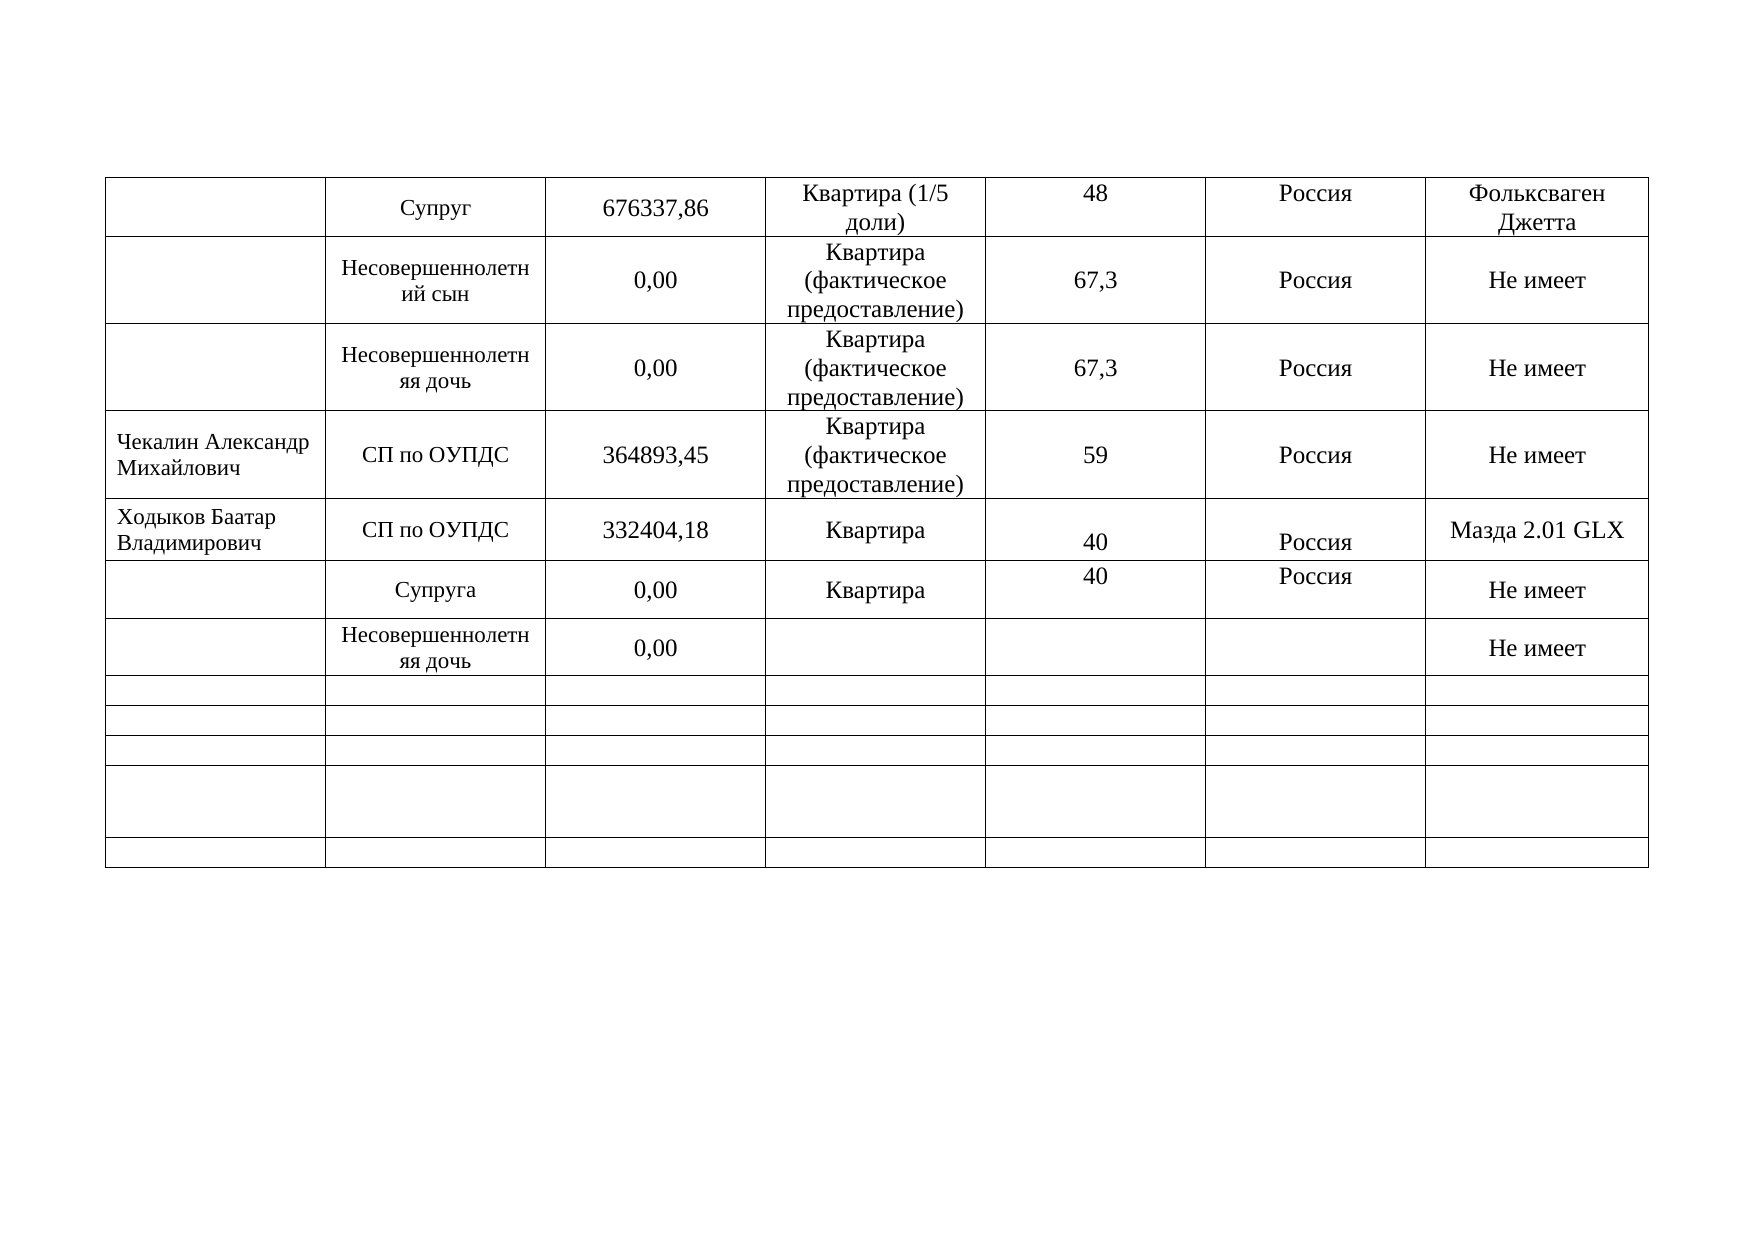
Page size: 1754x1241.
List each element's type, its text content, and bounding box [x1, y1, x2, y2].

table_cell [1426, 676, 1648, 705]
table_cell [766, 706, 985, 735]
table_cell [1206, 619, 1425, 675]
table_cell [1426, 766, 1648, 837]
table_cell [326, 676, 545, 705]
table_cell [326, 838, 545, 867]
table_cell Не имеет [1426, 324, 1648, 410]
table_cell [986, 619, 1205, 675]
table_cell 40 [986, 499, 1205, 560]
table_cell 59 [986, 411, 1205, 498]
table_cell [1206, 838, 1425, 867]
table_cell [106, 676, 325, 705]
table_cell Россия [1206, 237, 1425, 323]
table_cell [546, 766, 765, 837]
table_cell Россия [1206, 324, 1425, 410]
table_cell [1426, 838, 1648, 867]
table_cell Мазда 2.01 GLX [1426, 499, 1648, 560]
table_cell [326, 766, 545, 837]
table_cell [546, 706, 765, 735]
table_cell Квартира [766, 561, 985, 618]
table_cell Несовершеннолетняя дочь [326, 324, 545, 410]
table_cell [1426, 706, 1648, 735]
table_cell [106, 838, 325, 867]
table_cell Не имеет [1426, 619, 1648, 675]
table_cell 40 [986, 561, 1205, 618]
table_cell [986, 736, 1205, 765]
table_cell Россия [1206, 411, 1425, 498]
table_cell [986, 706, 1205, 735]
table_cell Фольксваген Джетта [1426, 178, 1648, 236]
table_cell [326, 706, 545, 735]
table_cell Супруг [326, 178, 545, 236]
table_cell 0,00 [546, 561, 765, 618]
table_cell Россия [1206, 178, 1425, 236]
table_cell Супруга [326, 561, 545, 618]
table_cell [106, 324, 325, 410]
table_cell 364893,45 [546, 411, 765, 498]
table_cell [1206, 706, 1425, 735]
table_cell [546, 676, 765, 705]
table_cell 0,00 [546, 619, 765, 675]
table_cell [326, 736, 545, 765]
table_cell СП по ОУПДС [326, 411, 545, 498]
table_cell [986, 676, 1205, 705]
table_cell [106, 706, 325, 735]
table_cell [106, 561, 325, 618]
table_cell [986, 838, 1205, 867]
table_cell [106, 178, 325, 236]
table_cell Квартира [766, 499, 985, 560]
table_cell Не имеет [1426, 411, 1648, 498]
table_cell [106, 766, 325, 837]
table_cell 676337,86 [546, 178, 765, 236]
table_cell Россия [1206, 499, 1425, 560]
table_cell [766, 838, 985, 867]
table_cell [1206, 736, 1425, 765]
table_cell Ходыков Баатар Владимирович [106, 499, 325, 560]
table_cell 48 [986, 178, 1205, 236]
table_cell [1206, 676, 1425, 705]
table_cell Квартира (фактическое предоставление) [766, 324, 985, 410]
table_cell Квартира (фактическое предоставление) [766, 411, 985, 498]
table_cell Россия [1206, 561, 1425, 618]
table_cell СП по ОУПДС [326, 499, 545, 560]
table_cell Не имеет [1426, 237, 1648, 323]
table_cell 0,00 [546, 324, 765, 410]
table_cell Чекалин Александр Михайлович [106, 411, 325, 498]
table_cell [766, 619, 985, 675]
table_cell [546, 838, 765, 867]
table_cell [1206, 766, 1425, 837]
table_cell [106, 736, 325, 765]
table_cell [106, 619, 325, 675]
table_cell [766, 676, 985, 705]
table_cell Несовершеннолетний сын [326, 237, 545, 323]
table_cell 332404,18 [546, 499, 765, 560]
table_cell Квартира (фактическое предоставление) [766, 237, 985, 323]
table_cell [766, 736, 985, 765]
table_cell Квартира (1/5 доли) [766, 178, 985, 236]
table_cell 67,3 [986, 324, 1205, 410]
table_cell Не имеет [1426, 561, 1648, 618]
table_cell [106, 237, 325, 323]
table_cell [766, 766, 985, 837]
table_cell [986, 766, 1205, 837]
table_cell 0,00 [546, 237, 765, 323]
table_cell Несовершеннолетняя дочь [326, 619, 545, 675]
table_cell 67,3 [986, 237, 1205, 323]
table_cell [1426, 736, 1648, 765]
table_cell [546, 736, 765, 765]
